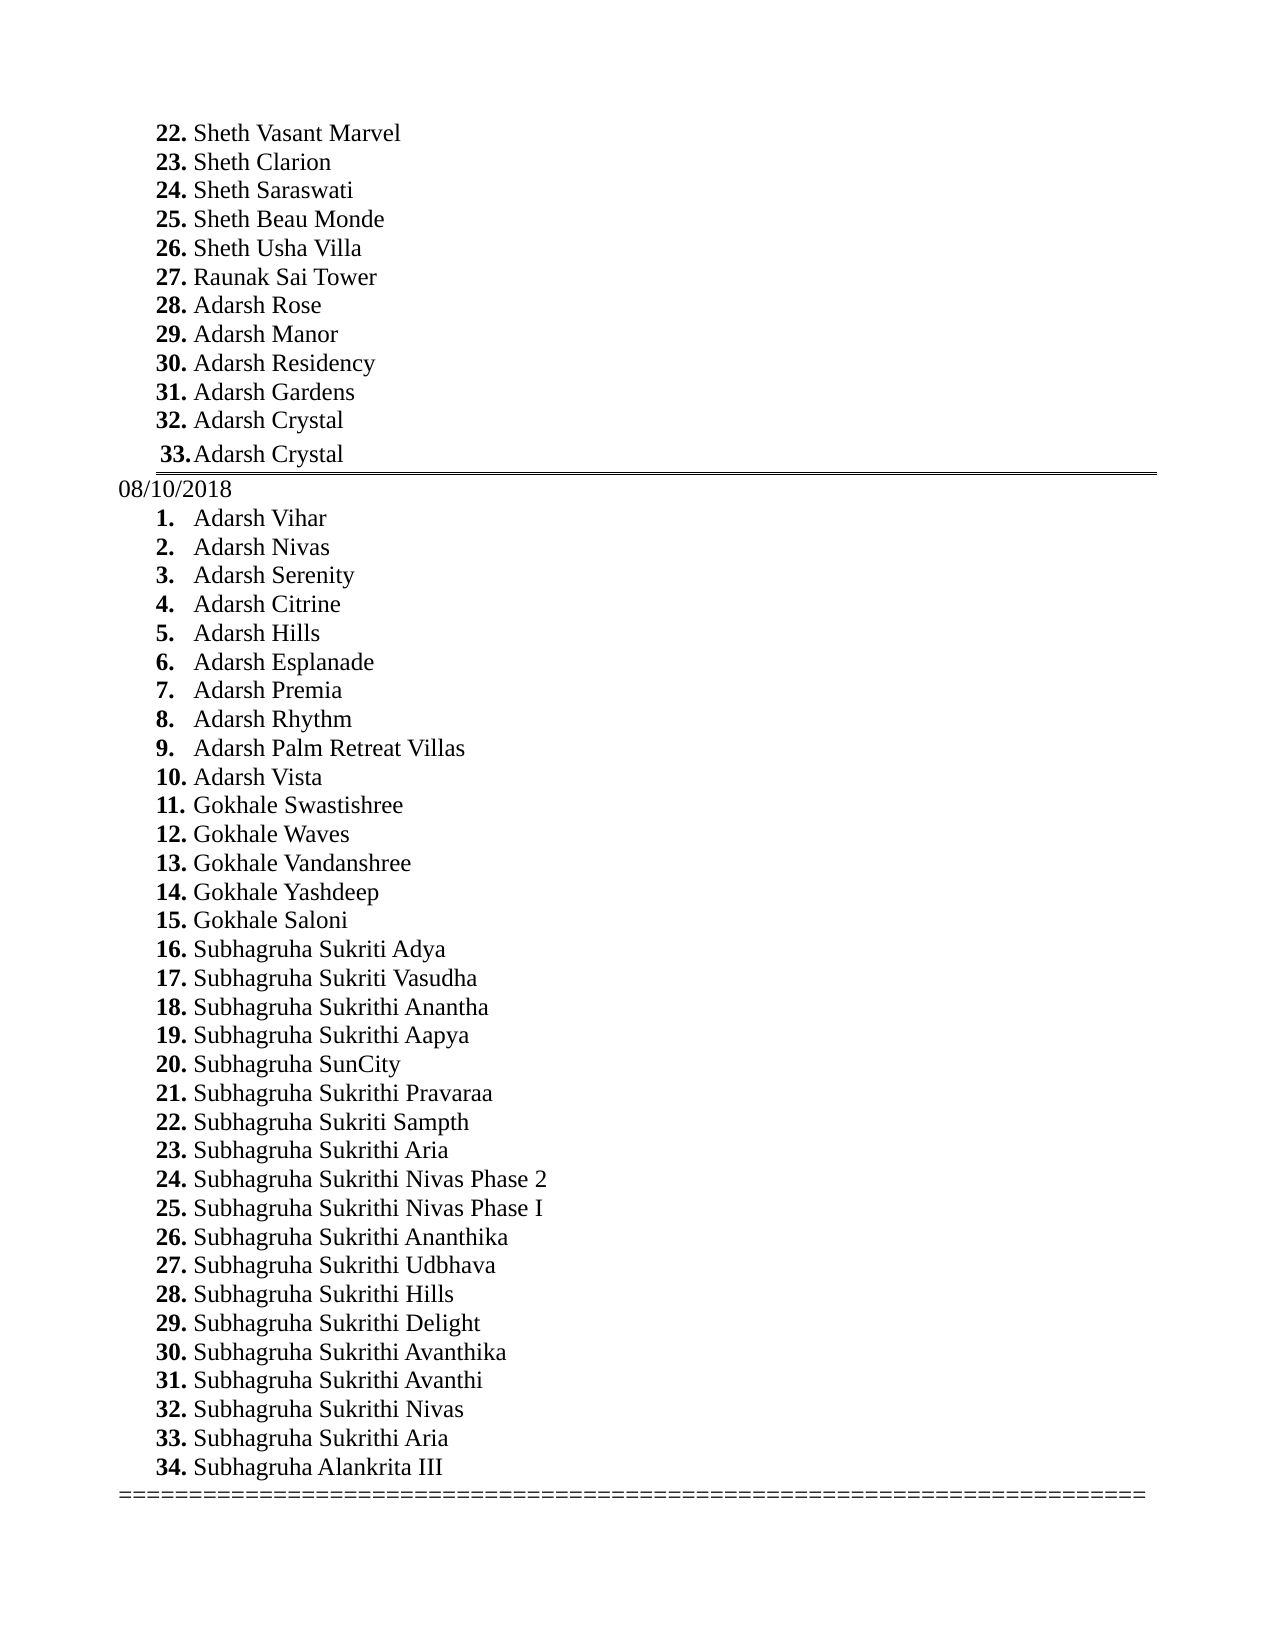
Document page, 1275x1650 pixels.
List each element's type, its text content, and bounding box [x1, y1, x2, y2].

list Gokhale Vandanshree [156, 848, 1157, 877]
list Subhagruha Sukrithi Nivas Phase I [156, 1193, 1157, 1222]
list Gokhale Swastishree [156, 790, 1157, 819]
list Sheth Saraswati [156, 176, 1157, 204]
list Subhagruha Sukrithi Nivas Phase 2 [156, 1164, 1157, 1193]
list Adarsh Vista [156, 762, 1157, 790]
list Adarsh Gardens [156, 377, 1157, 406]
list Subhagruha Sukrithi Aapya [156, 1020, 1157, 1049]
list Subhagruha Sukrithi Avanthika [156, 1337, 1157, 1365]
list Subhagruha Sukrithi Anantha [156, 992, 1157, 1020]
list Subhagruha Sukriti Vasudha [156, 963, 1157, 992]
list Sheth Beau Monde [156, 204, 1157, 233]
list Gokhale Saloni [156, 905, 1157, 934]
list Gokhale Yashdeep [156, 877, 1157, 905]
list Sheth Clarion [156, 147, 1157, 176]
list Adarsh Esplanade [156, 647, 1157, 675]
list Adarsh Manor [156, 319, 1157, 348]
list Subhagruha Sukrithi Avanthi [156, 1365, 1157, 1394]
list Subhagruha Sukrithi Aria [156, 1423, 1157, 1452]
list Subhagruha Sukrithi Pravaraa [156, 1078, 1157, 1107]
list Subhagruha Alankrita III [156, 1452, 1157, 1480]
list Raunak Sai Tower [156, 262, 1157, 291]
list Adarsh Rhythm [156, 704, 1157, 733]
list Adarsh Crystal [156, 434, 1157, 472]
text ========================================================================= [118, 1480, 1157, 1509]
list Gokhale Waves [156, 819, 1157, 848]
list Subhagruha Sukrithi Delight [156, 1308, 1157, 1337]
list Subhagruha Sukrithi Nivas [156, 1394, 1157, 1423]
list Subhagruha Sukrithi Ananthika [156, 1222, 1157, 1250]
list Subhagruha SunCity [156, 1049, 1157, 1078]
list Adarsh Residency [156, 348, 1157, 377]
list Subhagruha Sukriti Adya [156, 934, 1157, 963]
list Adarsh Hills [156, 618, 1157, 647]
list Sheth Vasant Marvel [156, 118, 1157, 147]
list Adarsh Crystal [156, 406, 1157, 434]
list Subhagruha Sukrithi Hills [156, 1279, 1157, 1308]
text 08/10/2018 [118, 474, 1157, 503]
list Adarsh Rose [156, 291, 1157, 319]
list Adarsh Premia [156, 675, 1157, 704]
list Sheth Usha Villa [156, 233, 1157, 262]
list Adarsh Citrine [156, 589, 1157, 618]
list Subhagruha Sukrithi Aria [156, 1135, 1157, 1164]
list Adarsh Serenity [156, 560, 1157, 589]
list Subhagruha Sukriti Sampth [156, 1107, 1157, 1135]
list Adarsh Palm Retreat Villas [156, 733, 1157, 762]
list Adarsh Nivas [156, 532, 1157, 560]
list Adarsh Vihar [156, 503, 1157, 532]
list Subhagruha Sukrithi Udbhava [156, 1250, 1157, 1279]
